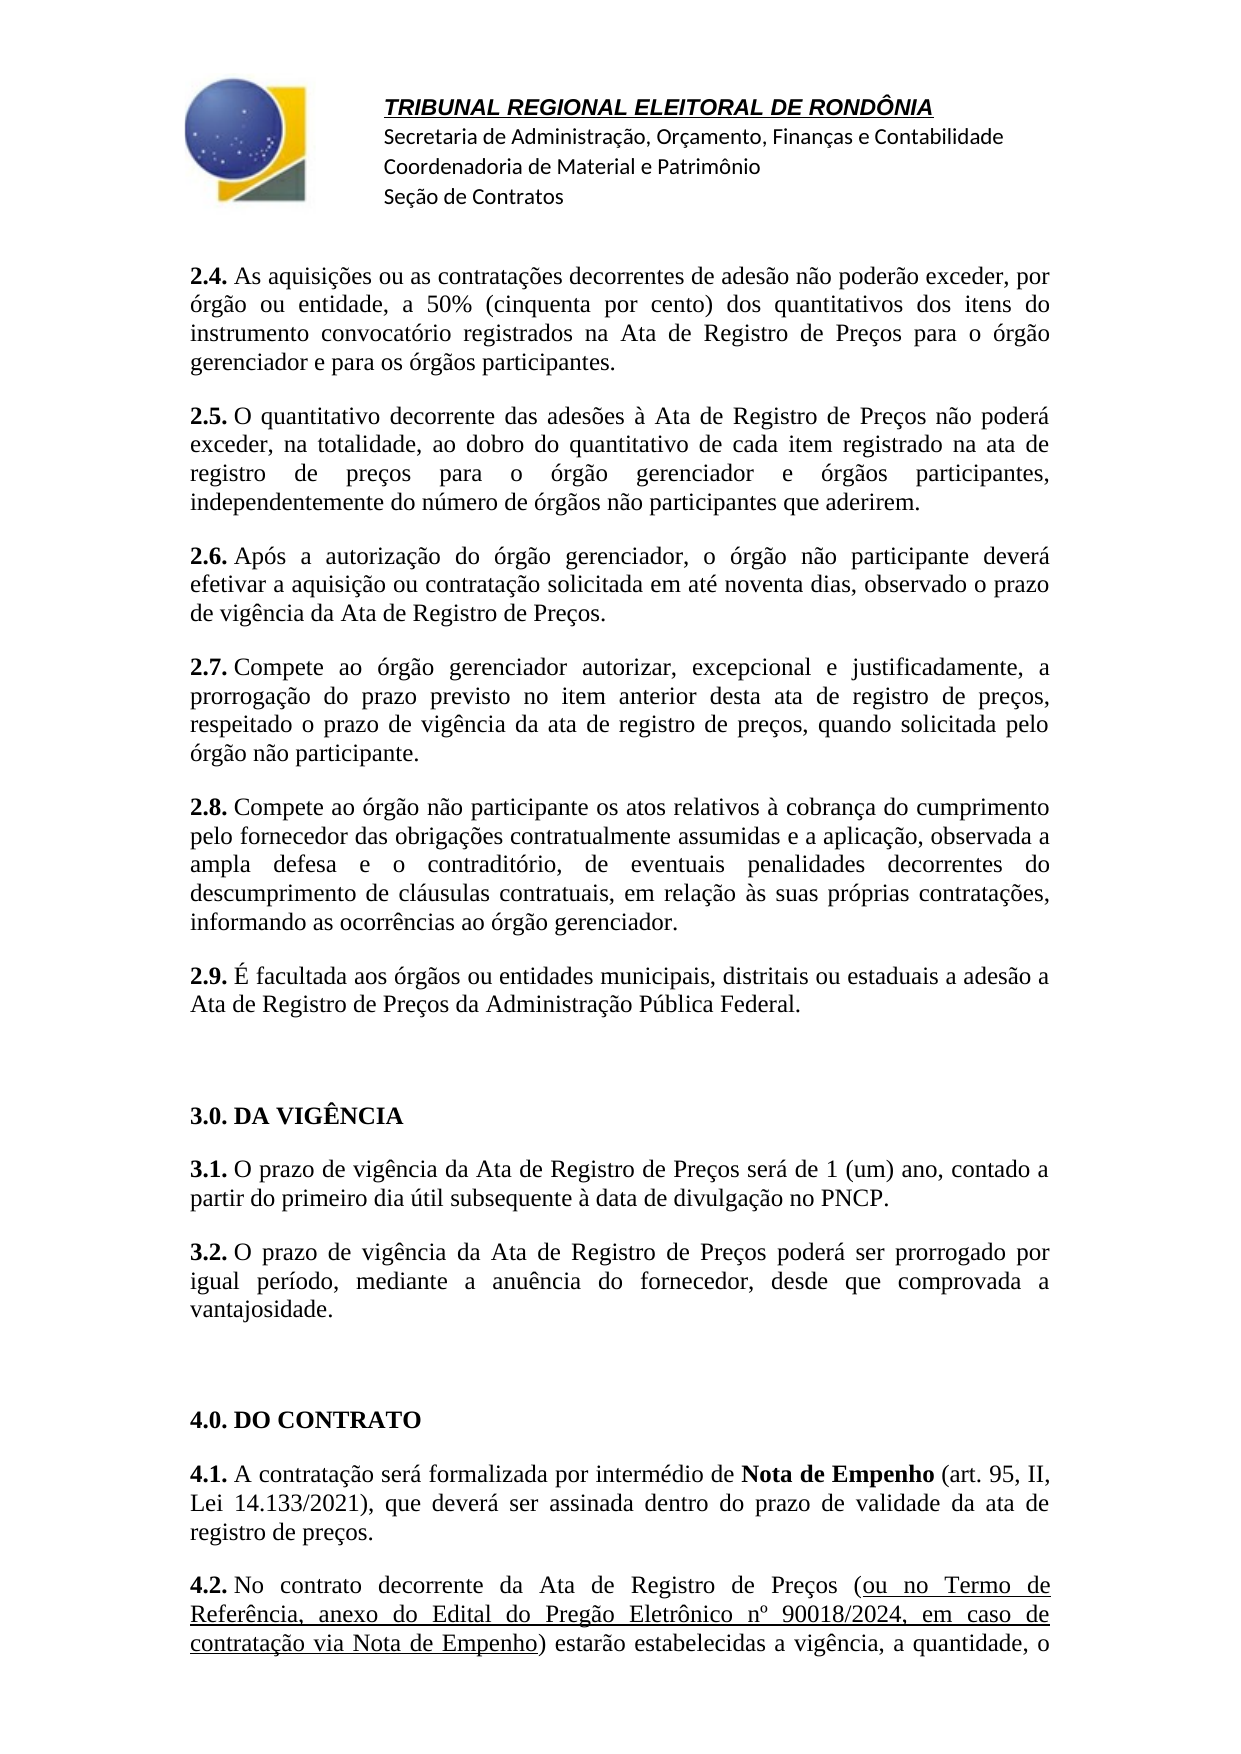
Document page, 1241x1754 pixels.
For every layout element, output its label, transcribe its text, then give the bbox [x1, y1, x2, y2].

text 2.4. As aquisições ou as contratações decorrentes de adesão não poderão exceder, por órgão ou entidade, a 50% (cinquenta por cento) dos quantitativos dos itens do instrumento convocatório registrados na Ata de Registro de Preços para o órgão gerenciador e para os órgãos participantes. [190, 261, 1051, 376]
text 2.7. Compete ao órgão gerenciador autorizar, excepcional e justificadamente, a prorrogação do prazo previsto no item anterior desta ata de registro de preços, respeitado o prazo de vigência da ata de registro de preços, quando solicitada pelo órgão não participante. [190, 652, 1051, 767]
text 3.2. O prazo de vigência da Ata de Registro de Preços poderá ser prorrogado por igual período, mediante a anuência do fornecedor, desde que comprovada a vantajosidade. [190, 1237, 1051, 1323]
text 2.9. É facultada aos órgãos ou entidades municipais, distritais ou estaduais a adesão a Ata de Registro de Preços da Administração Pública Federal. [190, 961, 1051, 1018]
text 4.1. A contratação será formalizada por intermédio de Nota de Empenho (art. 95, II, Lei 14.133/2021), que deverá ser assinada dentro do prazo de validade da ata de registro de preços. [190, 1459, 1051, 1546]
text 2.8. Compete ao órgão não participante os atos relativos à cobrança do cumprimento pelo fornecedor das obrigações contratualmente assumidas e a aplicação, observada a ampla defesa e o contraditório, de eventuais penalidades decorrentes do descumprimento de cláusulas contratuais, em relação às suas próprias contratações, informando as ocorrências ao órgão gerenciador. [190, 792, 1051, 936]
text 4.0. DO CONTRATO [190, 1406, 1051, 1434]
text 3.0. DA VIGÊNCIA [190, 1101, 1051, 1129]
text 4.2. No contrato decorrente da Ata de Registro de Preços (ou no Termo de Referência, anexo do Edital do Pregão Eletrônico nº 90018/2024, em caso de contratação via Nota de Empenho) estarão estabelecidas a vigência, a quantidade, o [190, 1571, 1051, 1657]
text 2.6. Após a autorização do órgão gerenciador, o órgão não participante deverá efetivar a aquisição ou contratação solicitada em até noventa dias, observado o prazo de vigência da Ata de Registro de Preços. [190, 541, 1051, 627]
text 3.1. O prazo de vigência da Ata de Registro de Preços será de 1 (um) ano, contado a partir do primeiro dia útil subsequente à data de divulgação no PNCP. [190, 1154, 1051, 1212]
text 2.5. O quantitativo decorrente das adesões à Ata de Registro de Preços não poderá exceder, na totalidade, ao dobro do quantitativo de cada item registrado na ata de registro de preços para o órgão gerenciador e órgãos participantes, independentemente do número de órgãos não participantes que aderirem. [190, 401, 1051, 516]
